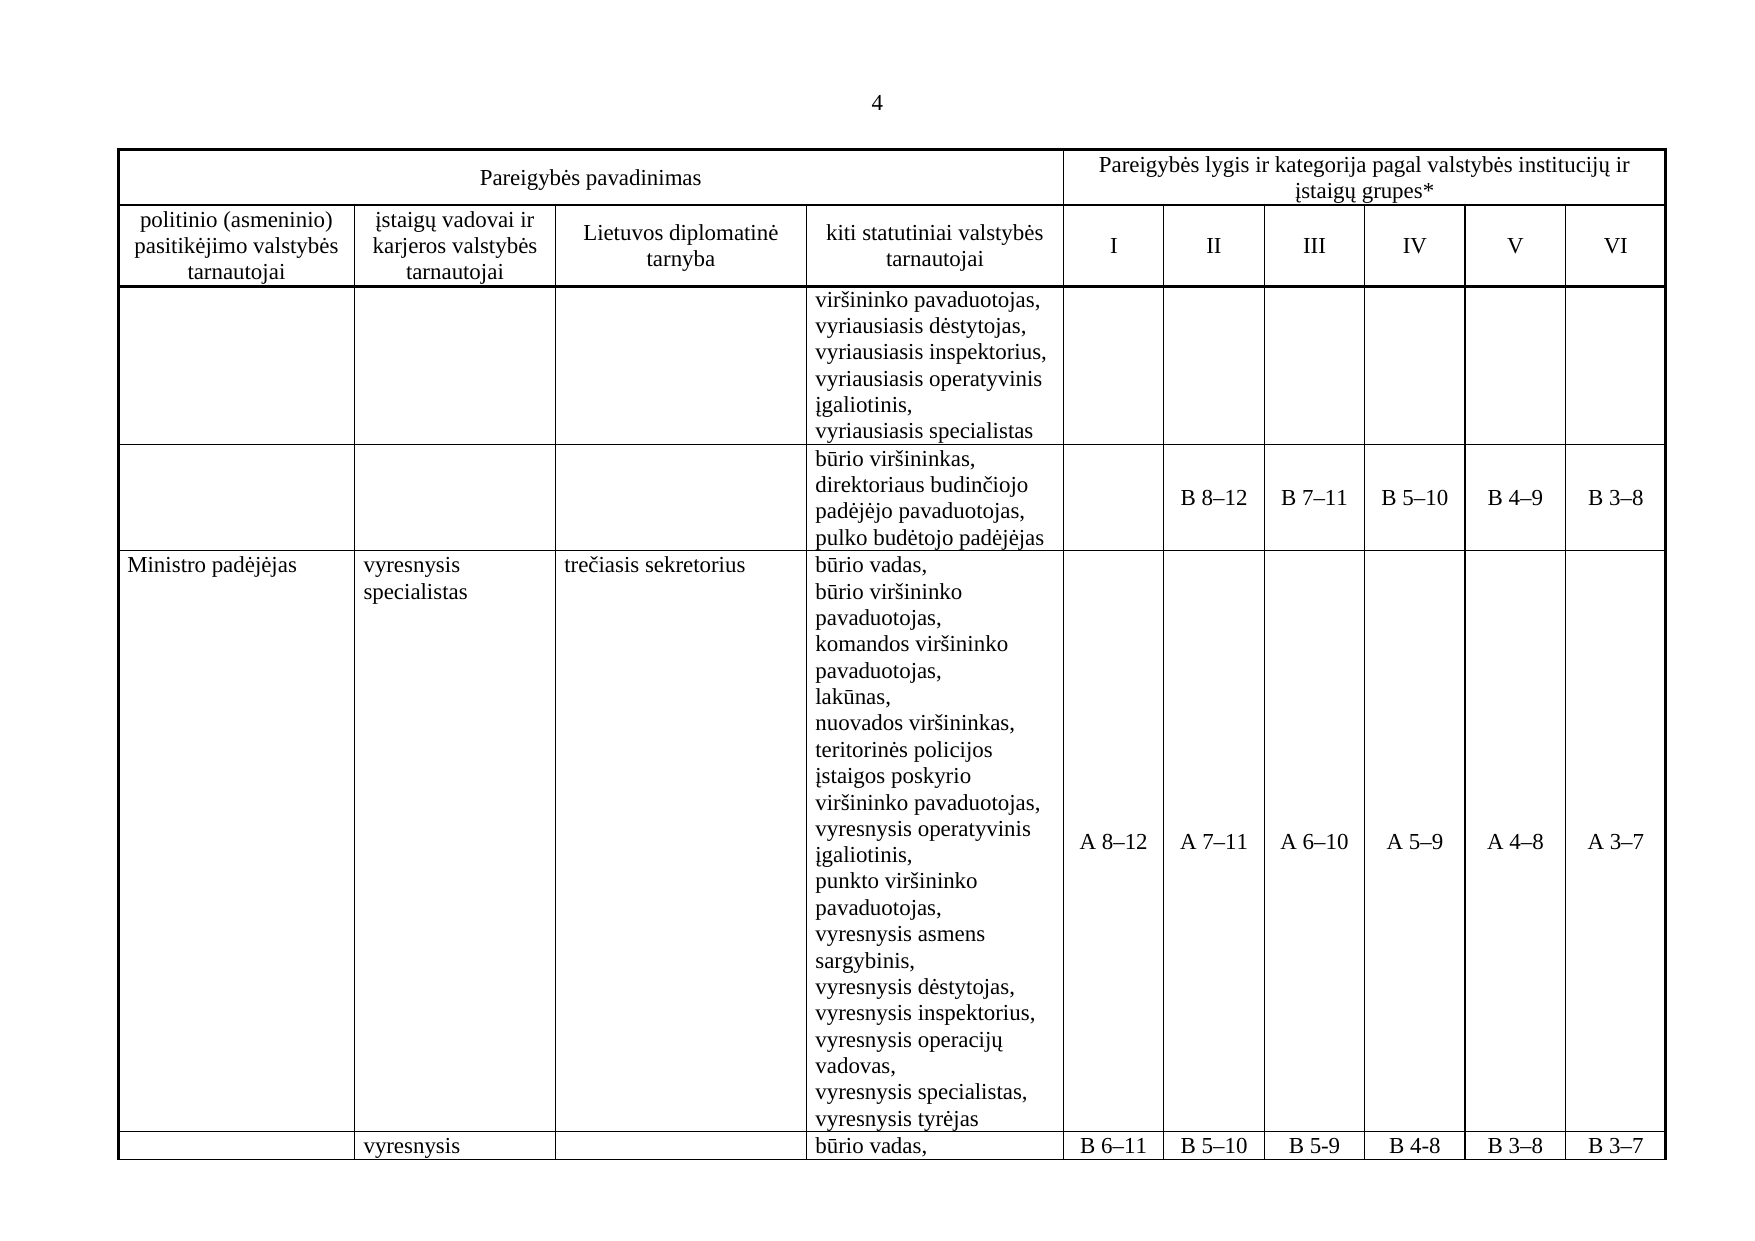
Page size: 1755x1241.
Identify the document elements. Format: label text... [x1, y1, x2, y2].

table_cell B 4-8 [1365, 1132, 1464, 1158]
table_cell [355, 288, 555, 444]
table_cell B 5–10 [1365, 445, 1464, 550]
table_cell VI [1566, 206, 1664, 285]
table_cell [1164, 288, 1264, 444]
table_cell Ministro padėjėjas [120, 551, 354, 1131]
table_cell B 8–12 [1164, 445, 1264, 550]
table_cell kiti statutiniai valstybės tarnautojai [807, 206, 1063, 285]
table_header Pareigybės lygis ir kategorija pagal valstybės institucijų ir įstaigų grupes* [1064, 151, 1664, 203]
table_cell II [1164, 206, 1264, 285]
table_cell B 3–8 [1566, 445, 1664, 550]
table_cell [1064, 445, 1163, 550]
table_cell viršininko pavaduotojas, vyriausiasis dėstytojas, vyriausiasis inspektorius, vyriausiasis operatyvinis įgaliotinis, vyriausiasis specialistas [807, 288, 1063, 444]
table_cell politinio (asmeninio) pasitikėjimo valstybės tarnautojai [120, 206, 354, 285]
table_header Pareigybės pavadinimas [120, 151, 1063, 203]
table_cell [1566, 288, 1664, 444]
table_cell B 4–9 [1466, 445, 1565, 550]
table_cell [120, 288, 354, 444]
table_cell A 3–7 [1566, 551, 1664, 1131]
table_cell [120, 445, 354, 550]
table_cell [120, 1132, 354, 1158]
table_cell būrio vadas, būrio viršininko pavaduotojas, komandos viršininko pavaduotojas, lakūnas, nuovados viršininkas, teritorinės policijos įstaigos poskyrio viršininko pavaduotojas, vyresnysis operatyvinis įgaliotinis, punkto viršininko pavaduotojas, vyresnysis asmens sargybinis, vyresnysis dėstytojas, vyresnysis inspektorius, vyresnysis operacijų vadovas, vyresnysis specialistas, vyresnysis tyrėjas [807, 551, 1063, 1131]
table_cell [1064, 288, 1163, 444]
table_cell būrio viršininkas, direktoriaus budinčiojo padėjėjo pavaduotojas, pulko budėtojo padėjėjas [807, 445, 1063, 550]
table_cell B 7–11 [1265, 445, 1364, 550]
table_cell vyresnysis [355, 1132, 555, 1158]
table_cell B 5-9 [1265, 1132, 1364, 1158]
table_cell [556, 1132, 806, 1158]
table_cell būrio vadas, [807, 1132, 1063, 1158]
table_cell IV [1365, 206, 1464, 285]
table_cell A 8–12 [1064, 551, 1163, 1131]
table_cell A 7–11 [1164, 551, 1264, 1131]
table_cell [556, 445, 806, 550]
table_cell vyresnysis specialistas [355, 551, 555, 1131]
table_cell A 5–9 [1365, 551, 1464, 1131]
table_cell B 3–8 [1466, 1132, 1565, 1158]
table_cell trečiasis sekretorius [556, 551, 806, 1131]
table_cell [1466, 288, 1565, 444]
table_cell B 6–11 [1064, 1132, 1163, 1158]
table_cell [1365, 288, 1464, 444]
table_cell III [1265, 206, 1364, 285]
table_cell B 3–7 [1566, 1132, 1664, 1158]
table_cell I [1064, 206, 1163, 285]
table_cell [355, 445, 555, 550]
table_cell A 6–10 [1265, 551, 1364, 1131]
table_cell B 5–10 [1164, 1132, 1264, 1158]
table_cell A 4–8 [1466, 551, 1565, 1131]
table_cell Lietuvos diplomatinė tarnyba [556, 206, 806, 285]
table_cell įstaigų vadovai ir karjeros valstybės tarnautojai [355, 206, 555, 285]
table_cell V [1466, 206, 1565, 285]
table_cell [556, 288, 806, 444]
table_cell [1265, 288, 1364, 444]
